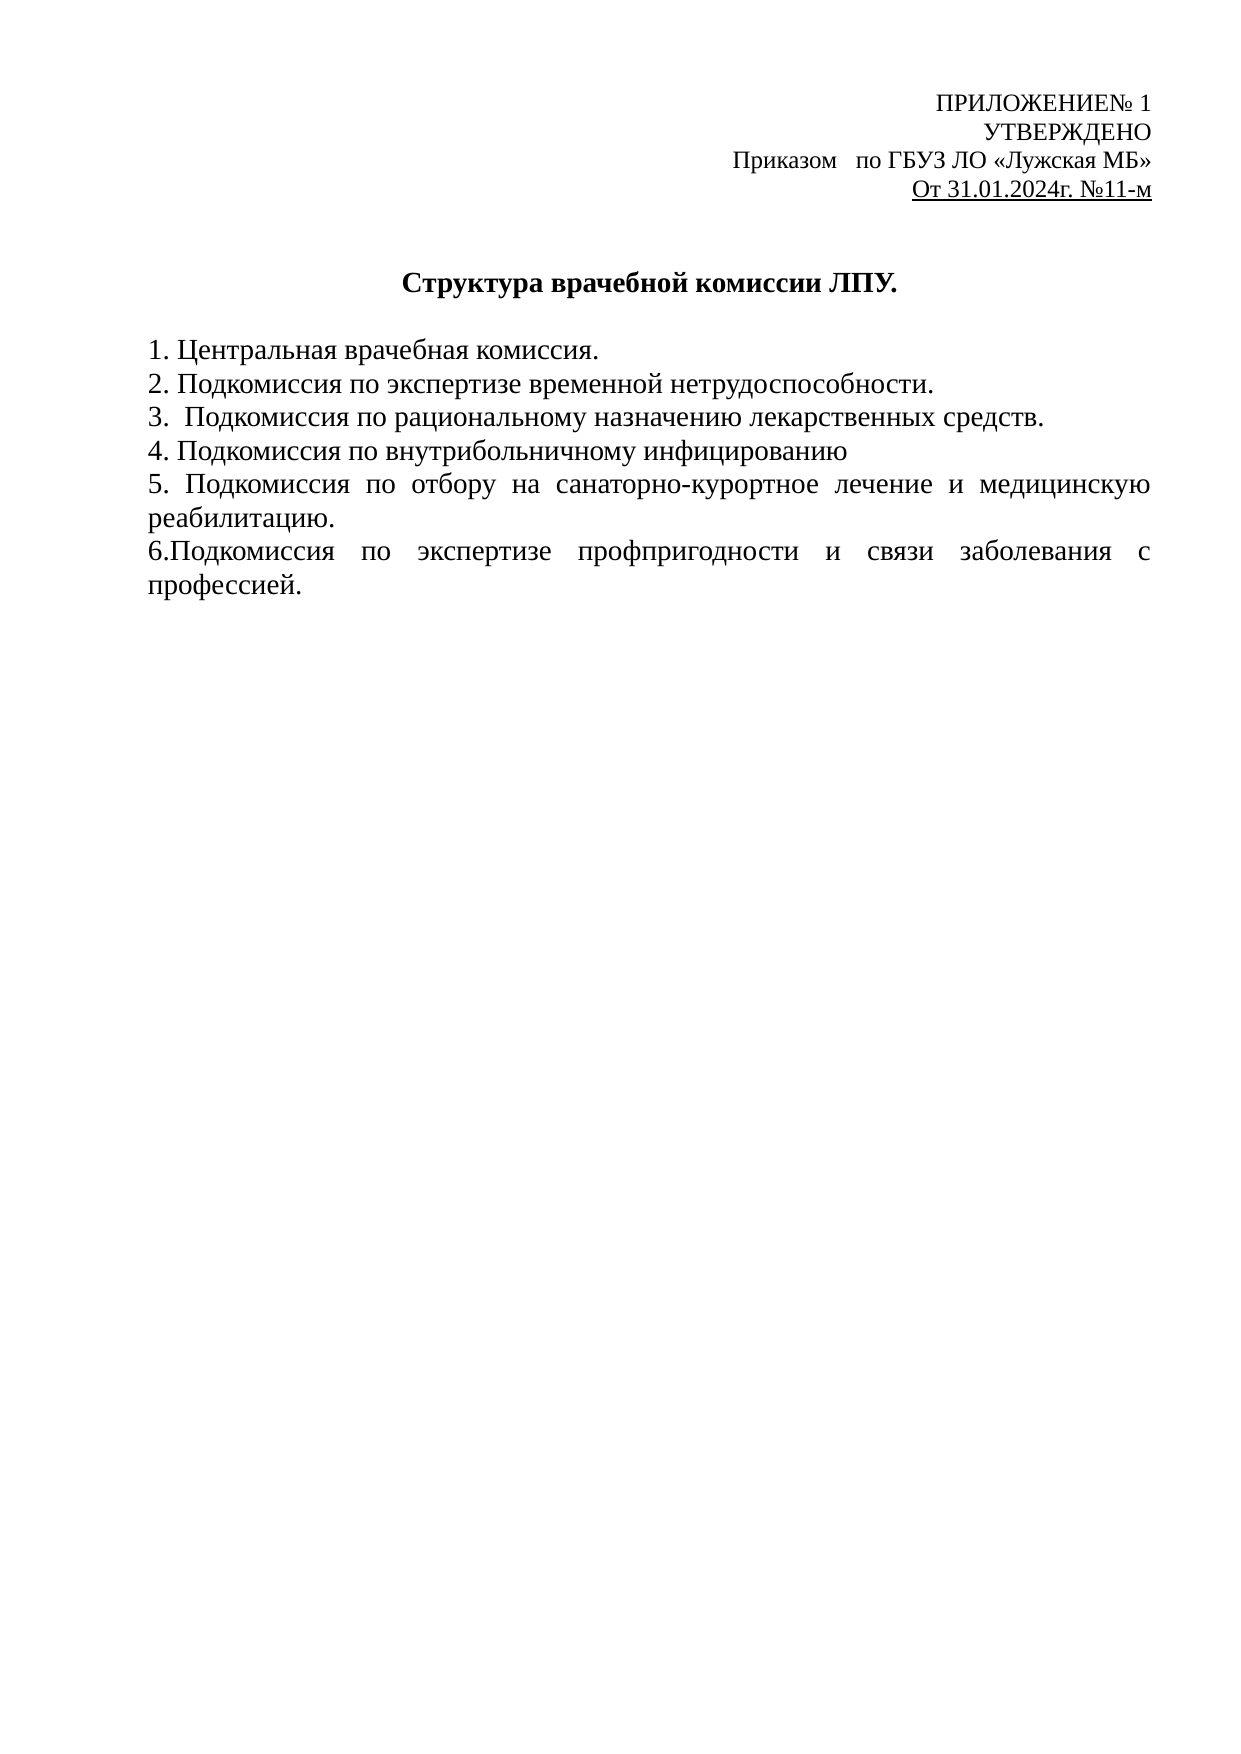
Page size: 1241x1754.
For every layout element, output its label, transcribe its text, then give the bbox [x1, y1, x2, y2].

text ПРИЛОЖЕНИЕ№ 1 [148, 88, 1152, 117]
text От 31.01.2024г. №11-м [148, 174, 1152, 203]
text 1. Центральная врачебная комиссия. [148, 332, 1152, 366]
text Структура врачебной комиссии ЛПУ. [148, 265, 1152, 299]
text 2. Подкомиссия по экспертизе временной нетрудоспособности. [148, 366, 1152, 399]
text 4. Подкомиссия по внутрибольничному инфицированию [148, 433, 1152, 466]
text 5. Подкомиссия по отбору на санаторно-курортное лечение и медицинскую реабилитацию. [148, 466, 1152, 533]
text Приказом по ГБУЗ ЛО «Лужская МБ» [148, 145, 1152, 174]
text 3. Подкомиссия по рациональному назначению лекарственных средств. [148, 399, 1152, 433]
text 6.Подкомиссия по экспертизе профпригодности и связи заболевания с профессией. [148, 533, 1152, 601]
text УТВЕРЖДЕНО [148, 117, 1152, 145]
